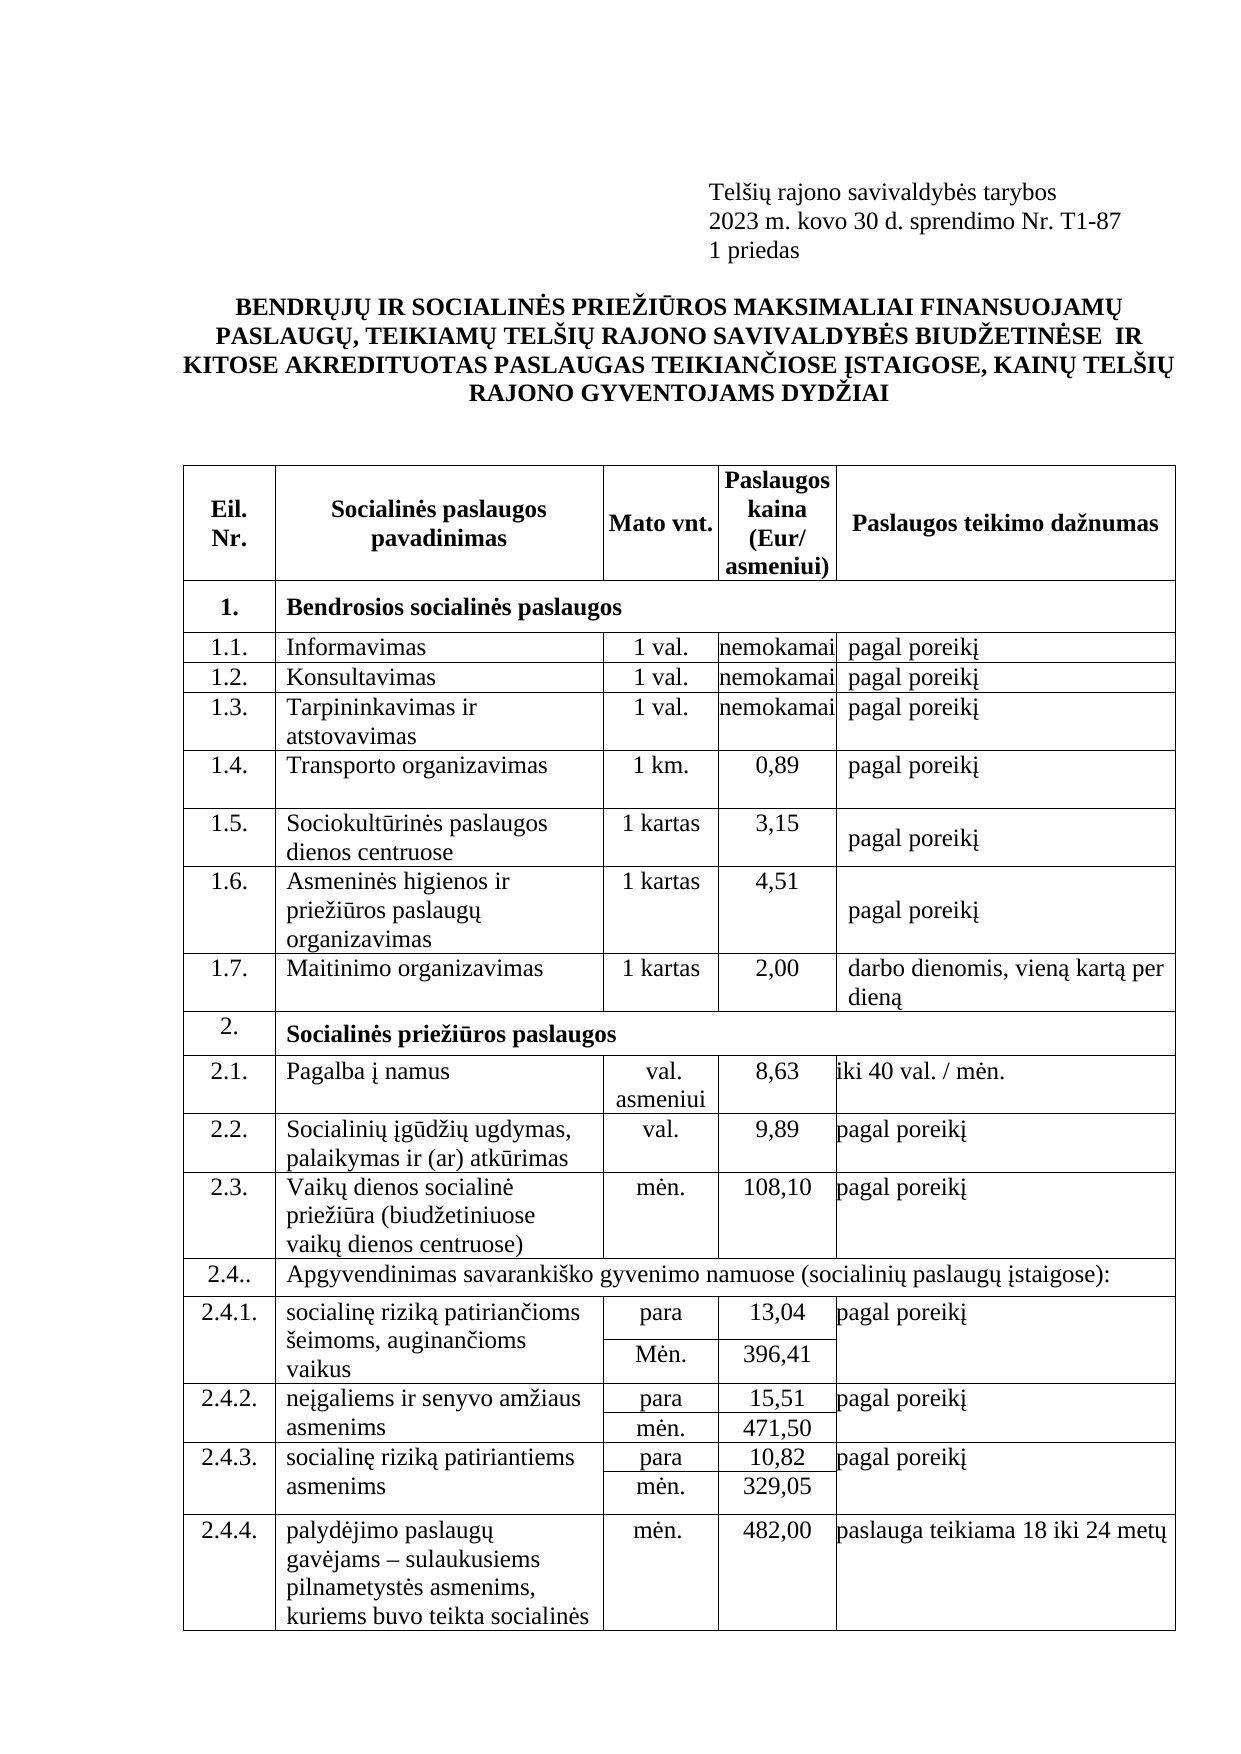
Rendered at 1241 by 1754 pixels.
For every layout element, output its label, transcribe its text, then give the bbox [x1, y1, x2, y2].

table_cell 1.6. [184, 867, 275, 952]
table_cell 1 val. [604, 693, 718, 750]
table_cell para [604, 1297, 718, 1339]
table_cell Tarpininkavimas ir atstovavimas [276, 693, 603, 750]
table_cell 1.2. [184, 663, 275, 692]
table_cell paslauga teikiama 18 iki 24 metų [837, 1515, 1175, 1630]
table_cell pagal poreikį [837, 809, 1175, 866]
table_cell 1.5. [184, 809, 275, 866]
table_cell nemokamai [719, 693, 836, 750]
text 2023 m. kovo 30 d. sprendimo Nr. T1-87 [177, 206, 1181, 235]
table_cell nemokamai [719, 633, 836, 662]
table_cell Transporto organizavimas [276, 751, 603, 808]
table_cell para [604, 1443, 718, 1471]
table_cell iki 40 val. / mėn. [837, 1056, 1175, 1113]
table_cell pagal poreikį [837, 1114, 1175, 1171]
table_cell 2.2. [184, 1114, 275, 1171]
table_cell pagal poreikį [837, 1443, 1175, 1514]
table_cell 482,00 [719, 1515, 836, 1630]
table_cell Socialinių įgūdžių ugdymas, palaikymas ir (ar) atkūrimas [276, 1114, 603, 1171]
table_cell pagal poreikį [837, 1384, 1175, 1442]
text Telšių rajono savivaldybės tarybos [177, 177, 1181, 206]
table_cell pagal poreikį [837, 1297, 1175, 1383]
table_header Paslaugos kaina (Eur/ asmeniui) [719, 466, 836, 580]
table_cell nemokamai [719, 663, 836, 692]
table_cell val. asmeniui [604, 1056, 718, 1113]
table_cell 8,63 [719, 1056, 836, 1113]
table_cell 1.3. [184, 693, 275, 750]
table_cell 2.4.3. [184, 1443, 275, 1514]
table_cell darbo dienomis, vieną kartą per dieną [837, 954, 1175, 1011]
table_cell 1 kartas [604, 954, 718, 1011]
table_cell Apgyvendinimas savarankiško gyvenimo namuose (socialinių paslaugų įstaigose): [276, 1259, 1175, 1296]
table_cell 2. [184, 1012, 275, 1055]
table_cell pagal poreikį [837, 663, 1175, 692]
table_cell 1.7. [184, 954, 275, 1011]
table_cell 15,51 [719, 1384, 836, 1412]
table_cell neįgaliems ir senyvo amžiaus asmenims [276, 1384, 603, 1442]
table_cell Informavimas [276, 633, 603, 662]
table_header Socialinės paslaugos pavadinimas [276, 466, 603, 580]
table_cell 108,10 [719, 1173, 836, 1258]
table_cell Vaikų dienos socialinė priežiūra (biudžetiniuose vaikų dienos centruose) [276, 1173, 603, 1258]
text 1 priedas [177, 235, 1181, 263]
table_cell 0,89 [719, 751, 836, 808]
table_cell Maitinimo organizavimas [276, 954, 603, 1011]
table_cell 329,05 [719, 1472, 836, 1514]
table_cell Mėn. [604, 1340, 718, 1383]
table_cell Pagalba į namus [276, 1056, 603, 1113]
table_cell 9,89 [719, 1114, 836, 1171]
table_cell 1. [184, 581, 275, 632]
table_cell Sociokultūrinės paslaugos dienos centruose [276, 809, 603, 866]
table_cell 2.4.. [184, 1259, 275, 1296]
table_cell 471,50 [719, 1413, 836, 1442]
table_cell 2.4.2. [184, 1384, 275, 1442]
table_cell 4,51 [719, 867, 836, 952]
table_cell Bendrosios socialinės paslaugos [276, 581, 1175, 632]
table_cell val. [604, 1114, 718, 1171]
table_cell mėn. [604, 1515, 718, 1630]
table_cell 13,04 [719, 1297, 836, 1339]
table_cell pagal poreikį [837, 693, 1175, 750]
table_cell socialinę riziką patiriantiems asmenims [276, 1443, 603, 1514]
table_header Eil. Nr. [184, 466, 275, 580]
table_cell 1 kartas [604, 809, 718, 866]
table_cell socialinę riziką patiriančioms šeimoms, auginančioms vaikus [276, 1297, 603, 1383]
table_cell pagal poreikį [837, 751, 1175, 808]
table_cell pagal poreikį [837, 867, 1175, 952]
table_cell 1 val. [604, 633, 718, 662]
table_header Paslaugos teikimo dažnumas [837, 466, 1175, 580]
table_cell mėn. [604, 1472, 718, 1514]
table_cell 2.4.1. [184, 1297, 275, 1383]
table_cell 1.4. [184, 751, 275, 808]
table_cell 396,41 [719, 1340, 836, 1383]
table_cell mėn. [604, 1413, 718, 1442]
table_cell 2.1. [184, 1056, 275, 1113]
table_cell mėn. [604, 1173, 718, 1258]
table_cell 10,82 [719, 1443, 836, 1471]
table_cell 1 km. [604, 751, 718, 808]
table_cell Socialinės priežiūros paslaugos [276, 1012, 1175, 1055]
table_cell 3,15 [719, 809, 836, 866]
table_cell 2,00 [719, 954, 836, 1011]
table_cell palydėjimo paslaugų gavėjams – sulaukusiems pilnametystės asmenims, kuriems buvo teikta socialinės [276, 1515, 603, 1630]
table_cell para [604, 1384, 718, 1412]
table_cell 2.4.4. [184, 1515, 275, 1630]
table_cell 1 kartas [604, 867, 718, 952]
table_cell 1.1. [184, 633, 275, 662]
table_cell pagal poreikį [837, 633, 1175, 662]
table_cell Konsultavimas [276, 663, 603, 692]
text bENDRŲJŲ IR SOCIALINĖS PRIEŽIŪROS MAKSIMALIAI FINANSUOJAMŲ PASLAUGŲ, TEIKIAMŲ TELŠIŲ RAJONO SAVIVALDYBĖS BIUDŽETINĖSE IR KITOSE AKREDITUOTAS PASLAUGAS TEIKIANČIOSE ĮSTAIGOSE, KAINŲ TELŠIŲ RAJONO GYVENTOJAMS DYDŽIAI [177, 292, 1181, 407]
table_cell Asmeninės higienos ir priežiūros paslaugų organizavimas [276, 867, 603, 952]
table_cell 2.3. [184, 1173, 275, 1258]
table_cell 1 val. [604, 663, 718, 692]
table_header Mato vnt. [604, 466, 718, 580]
table_cell pagal poreikį [837, 1173, 1175, 1258]
